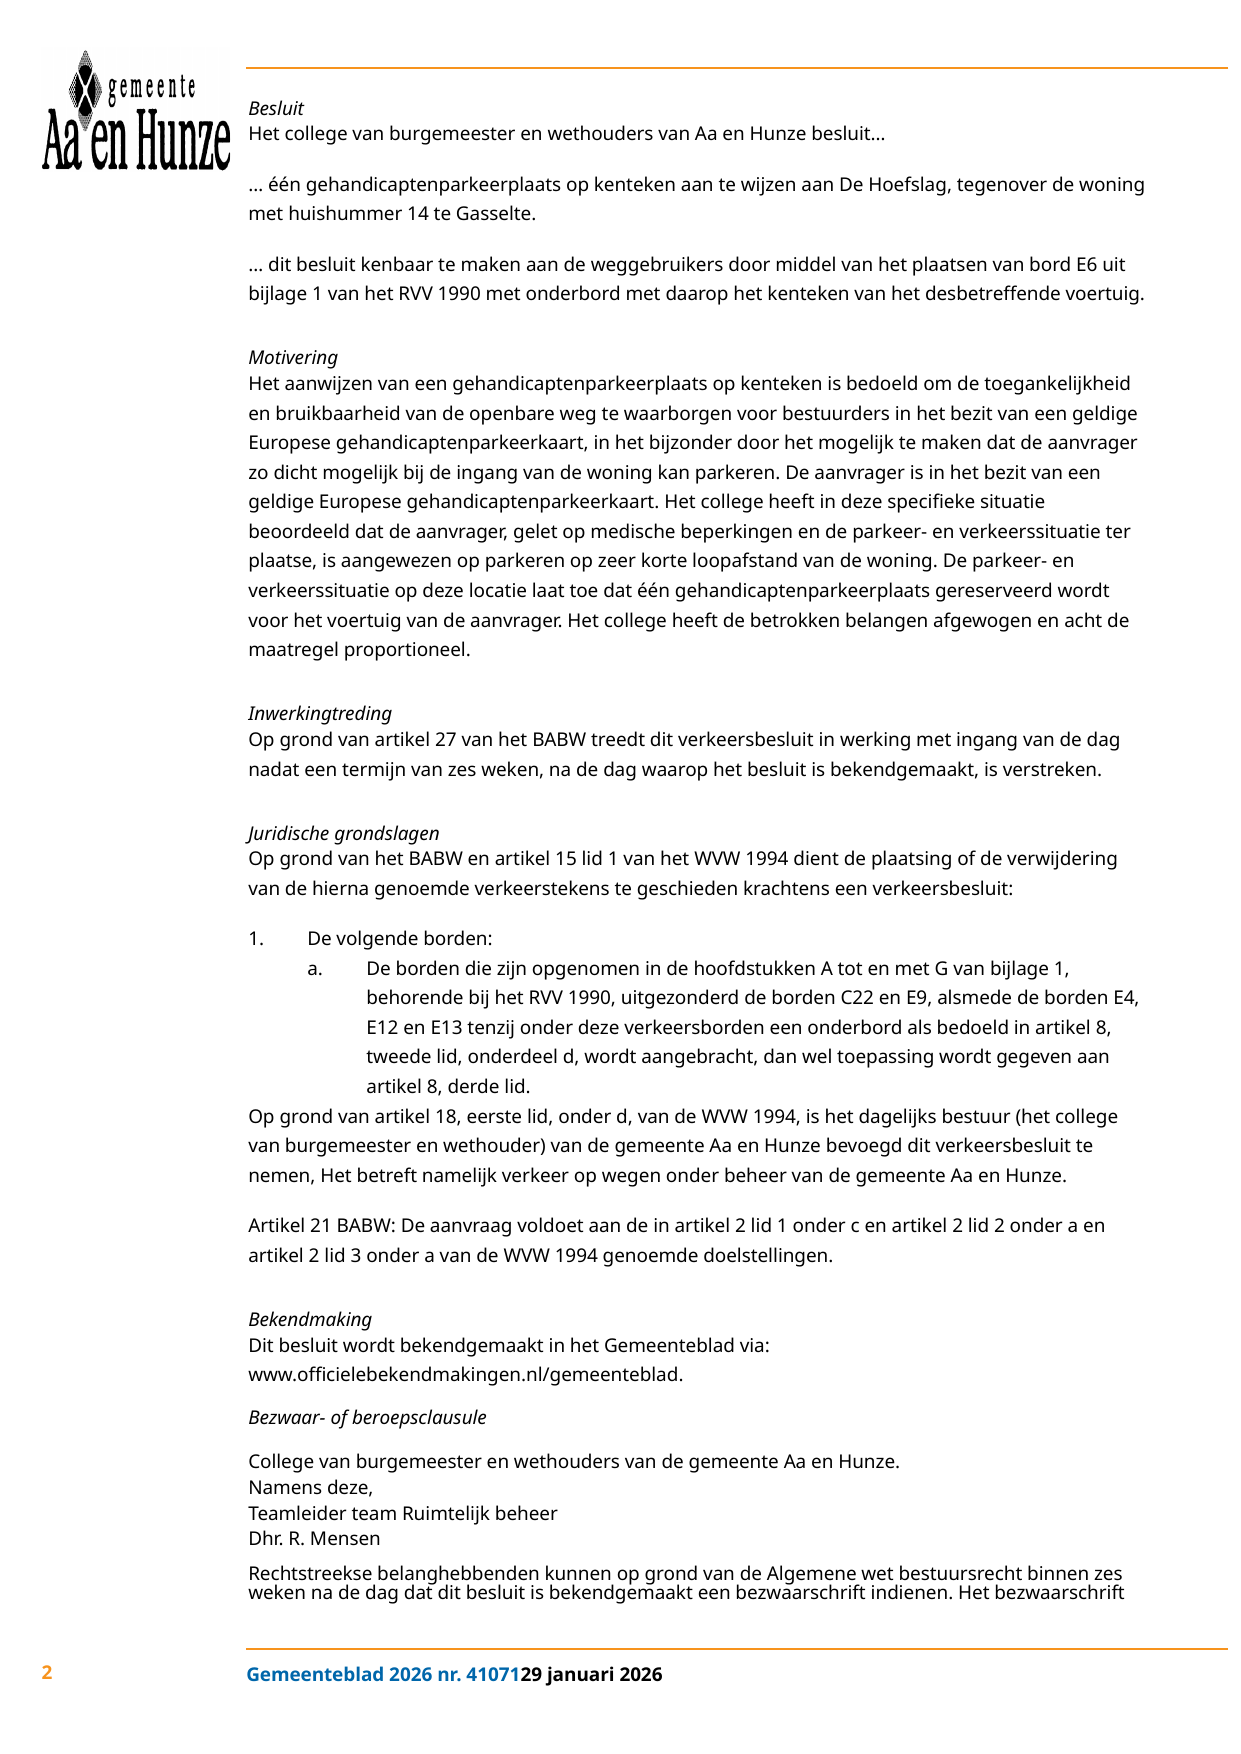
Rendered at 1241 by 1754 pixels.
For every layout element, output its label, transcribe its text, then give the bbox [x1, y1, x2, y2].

text … één gehandicaptenparkeerplaats op kenteken aan te wijzen aan De Hoefslag, tegenover de woning met huishummer 14 te Gasselte. [248, 171, 1152, 226]
text Juridische grondslagen [248, 820, 1152, 845]
text Motivering [248, 344, 1152, 370]
list De volgende borden: [248, 925, 1152, 951]
text … dit besluit kenbaar te maken aan de weggebruikers door middel van het plaatsen van bord E6 uit bijlage 1 van het RVV 1990 met onderbord met daarop het kenteken van het desbetreffende voertuig. [248, 251, 1152, 306]
list De borden die zijn opgenomen in de hoofdstukken A tot en met G van bijlage 1, behorende bij het RVV 1990, uitgezonderd de borden C22 en E9, alsmede de borden E4, E12 en E13 tenzij onder deze verkeersborden een onderbord als bedoeld in artikel 8, tweede lid, onderdeel d, wordt aangebracht, dan wel toepassing wordt gegeven aan artikel 8, derde lid. [307, 955, 1152, 1099]
text Dhr. R. Mensen [248, 1526, 1152, 1551]
text Het aanwijzen van een gehandicaptenparkeerplaats op kenteken is bedoeld om de toegankelijkheid en bruikbaarheid van de openbare weg te waarborgen voor bestuurders in het bezit van een geldige Europese gehandicaptenparkeerkaart, in het bijzonder door het mogelijk te maken dat de aanvrager zo dicht mogelijk bij de ingang van de woning kan parkeren. De aanvrager is in het bezit van een geldige Europese gehandicaptenparkeerkaart. Het college heeft in deze specifieke situatie beoordeeld dat de aanvrager, gelet op medische beperkingen en de parkeer- en verkeerssituatie ter plaatse, is aangewezen op parkeren op zeer korte loopafstand van de woning. De parkeer- en verkeerssituatie op deze locatie laat toe dat één gehandicaptenparkeerplaats gereserveerd wordt voor het voertuig van de aanvrager. Het college heeft de betrokken belangen afgewogen en acht de maatregel proportioneel. [248, 370, 1152, 662]
picture [41, 47, 231, 172]
text College van burgemeester en wethouders van de gemeente Aa en Hunze. [248, 1448, 1152, 1474]
text Op grond van artikel 18, eerste lid, onder d, van de WVW 1994, is het dagelijks bestuur (het college van burgemeester en wethouder) van de gemeente Aa en Hunze bevoegd dit verkeersbesluit te nemen, Het betreft namelijk verkeer op wegen onder beheer van de gemeente Aa en Hunze. [248, 1103, 1152, 1188]
text Besluit [248, 95, 1152, 121]
text Bekendmaking [248, 1306, 1152, 1332]
text Op grond van het BABW en artikel 15 lid 1 van het WVW 1994 dient de plaatsing of de verwijdering van de hierna genoemde verkeerstekens te geschieden krachtens een verkeersbesluit: [248, 845, 1152, 901]
text Inwerkingtreding [248, 700, 1152, 726]
text Het college van burgemeester en wethouders van Aa en Hunze besluit… [248, 121, 1152, 146]
text Bezwaar- of beroepsclausule [248, 1404, 1152, 1430]
text Dit besluit wordt bekendgemaakt in het Gemeenteblad via: www.officielebekendmakingen.nl/gemeenteblad. [248, 1332, 1152, 1387]
text Rechtstreekse belanghebbenden kunnen op grond van de Algemene wet bestuursrecht binnen zes weken na de dag dat dit besluit is bekendgemaakt een bezwaarschrift indienen. Het bezwaarschrift [248, 1565, 1152, 1603]
text Artikel 21 BABW: De aanvraag voldoet aan de in artikel 2 lid 1 onder c en artikel 2 lid 2 onder a en artikel 2 lid 3 onder a van de WVW 1994 genoemde doelstellingen. [248, 1212, 1152, 1268]
text Op grond van artikel 27 van het BABW treedt dit verkeersbesluit in werking met ingang van de dag nadat een termijn van zes weken, na de dag waarop het besluit is bekendgemaakt, is verstreken. [248, 726, 1152, 781]
text Namens deze, [248, 1474, 1152, 1500]
text Teamleider team Ruimtelijk beheer [248, 1500, 1152, 1526]
